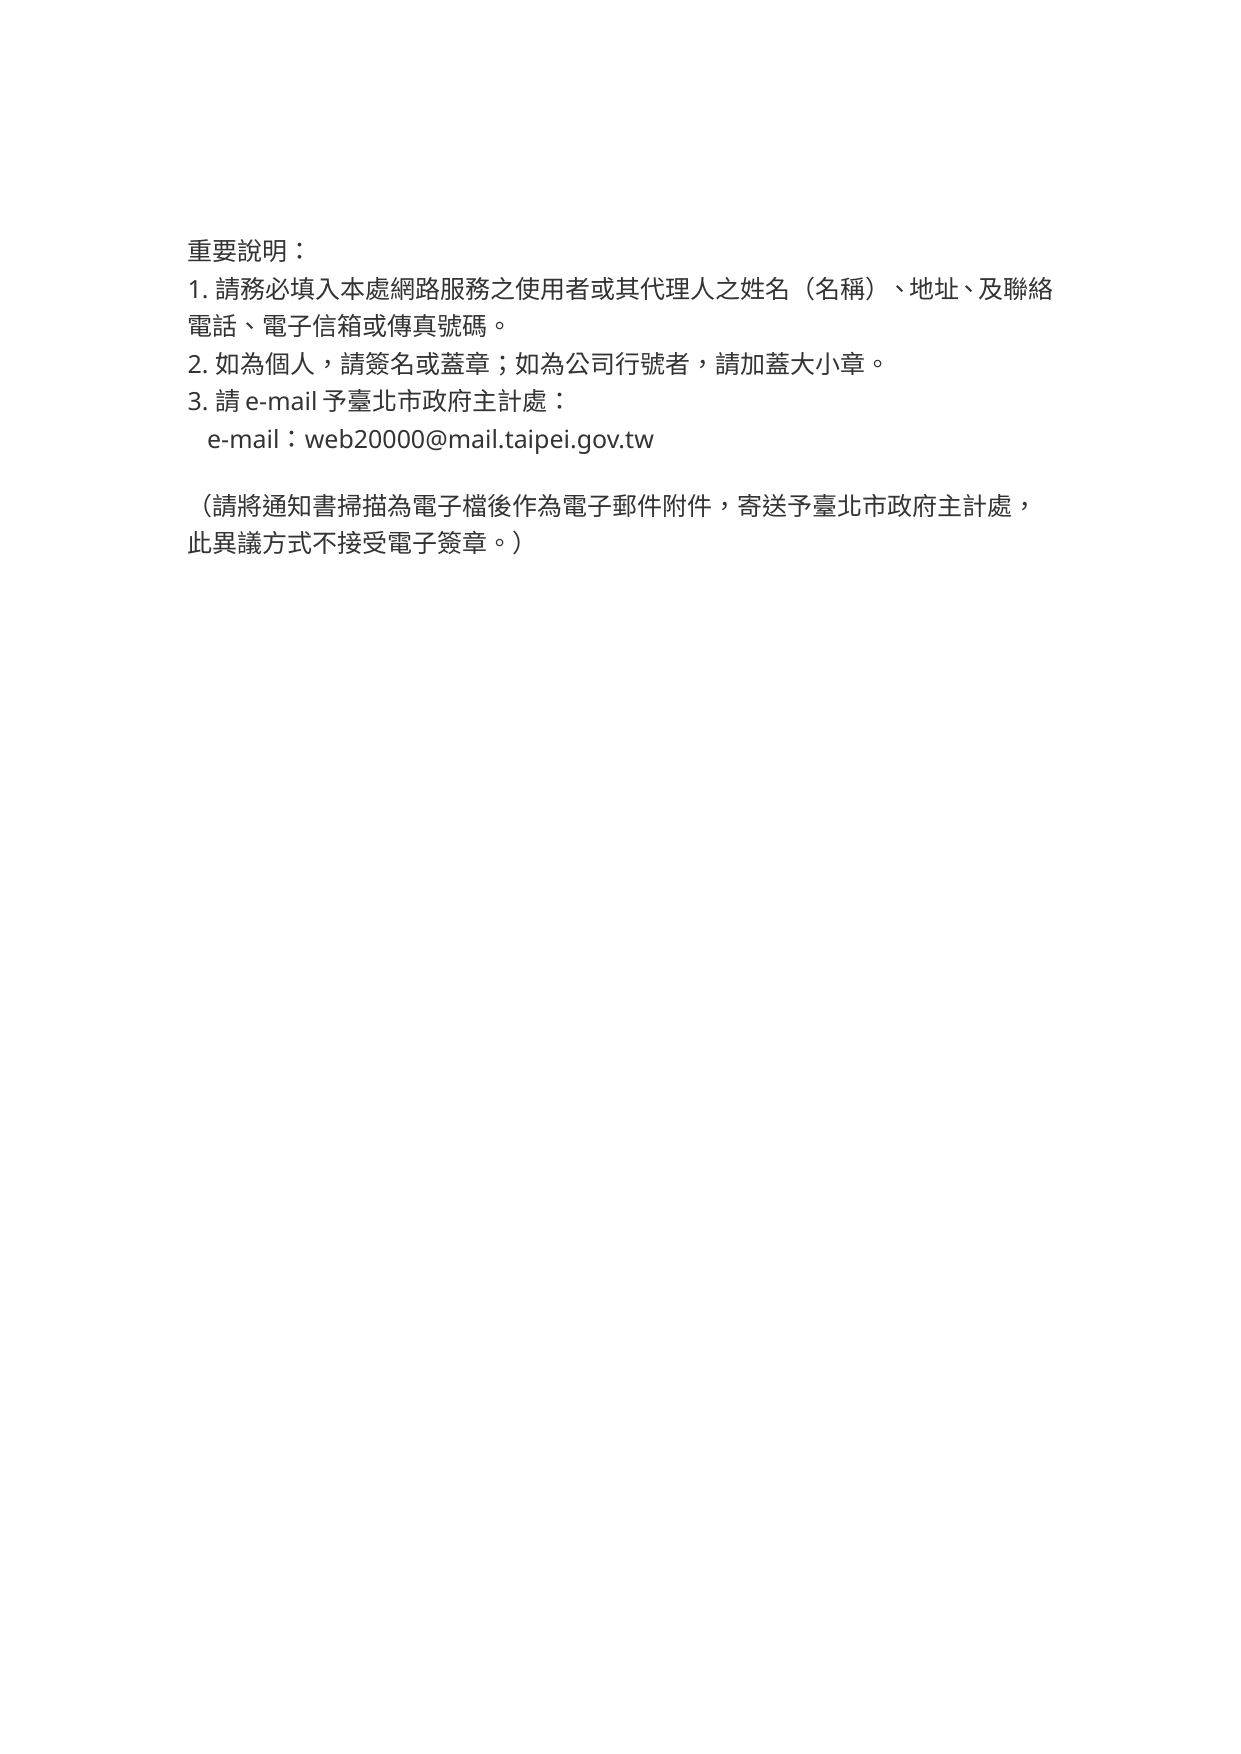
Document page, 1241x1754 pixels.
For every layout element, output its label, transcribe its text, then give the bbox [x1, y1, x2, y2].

text （請將通知書掃描為電子檔後作為電子郵件附件，寄送予臺北市政府主計處，此異議方式不接受電子簽章。） [187, 485, 1053, 560]
text 重要說明： 1. 請務必填入本處網路服務之使用者或其代理人之姓名（名稱）、地址、及聯絡電話、電子信箱或傳真號碼。 2. 如為個人，請簽名或蓋章；如為公司行號者，請加蓋大小章。 3. 請e-mail予臺北市政府主計處： e-mail：web20000@mail.taipei.gov.tw [187, 231, 1053, 456]
